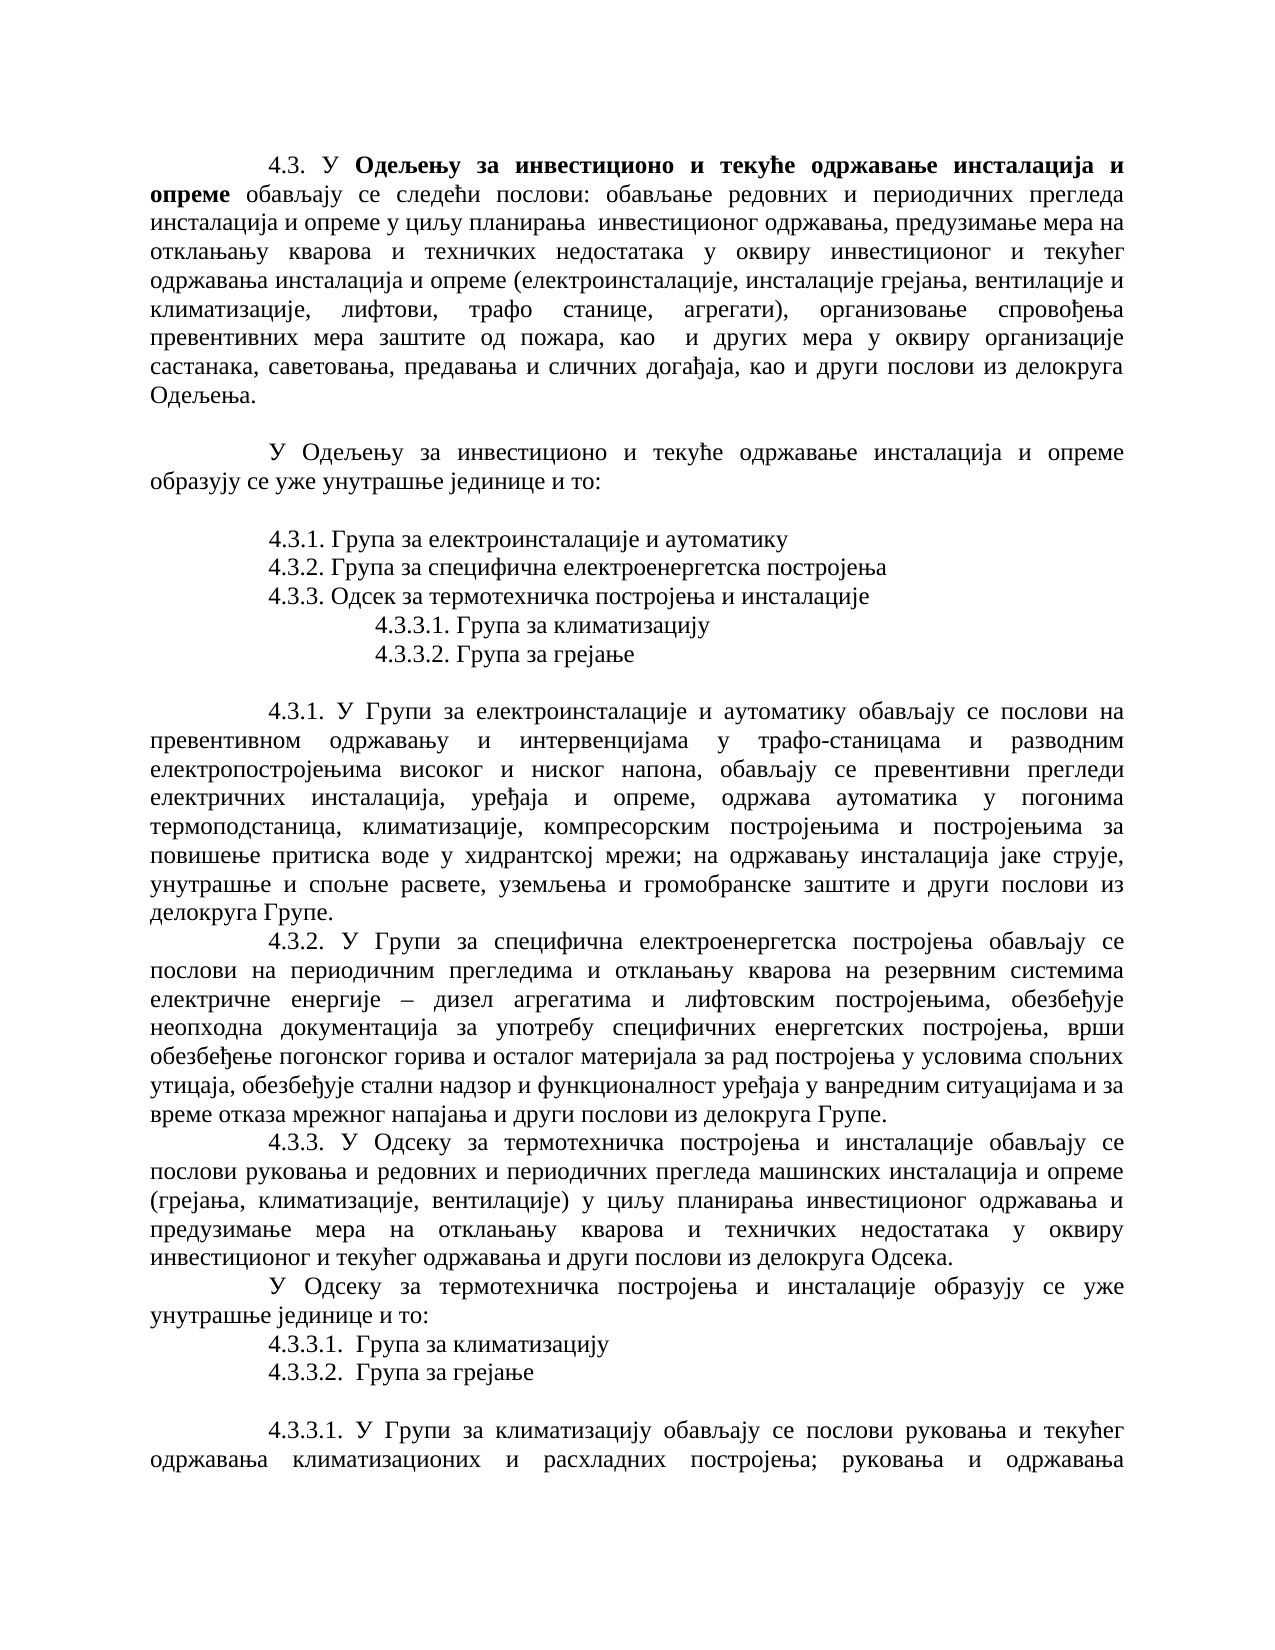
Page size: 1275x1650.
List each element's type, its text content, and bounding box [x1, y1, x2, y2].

text 4.3.3. Одсек за термотехничка постројења и инсталације [150, 581, 1125, 610]
text 4.3.1. Група за електроинсталације и аутоматику [150, 524, 1125, 552]
text 4.3.3. У Одсеку за термотехничка постројења и инсталације обављају се послови руковања и редовних и периодичних прегледа машинских инсталација и опреме (грејања, климатизације, вентилације) у циљу планирања инвестиционог одржавања и предузимање мера на отклањању кварова и техничких недостатака у оквиру инвестиционог и текућег одржавања и други послови из делокруга Одсека. [150, 1127, 1125, 1271]
text 4.3.2. Група за специфична електроенергетска постројења [150, 552, 1125, 581]
text 4.3.3.1. У Групи за климатизацију обављају се послови руковања и текућег одржавања климатизационих и расхладних постројења; руковања и одржавања [150, 1415, 1125, 1472]
text 4.3.3.1. Група за климатизацију [150, 610, 1125, 639]
text 4.3.3.2. Група за грејање [150, 639, 1125, 667]
text 4.3. У Одељењу за инвестиционо и текуће одржавање инсталација и опреме обављају се следећи послови: обављање редовних и периодичних прегледа инсталација и опреме у циљу планирања инвестиционог одржавања, предузимање мера на отклањању кварова и техничких недостатака у оквиру инвестиционог и текућег одржавања инсталација и опреме (електроинсталације, инсталације грејања, вентилације и климатизације, лифтови, трафо станице, агрегати), организовање спровођења превентивних мера заштите од пожара, као и других мера у оквиру организације састанака, саветовања, предавања и сличних догађаја, као и други послови из делокруга Одељења. [150, 150, 1125, 409]
text 4.3.3.2. Група за грејање [150, 1357, 1125, 1386]
text 4.3.2. У Групи за специфична електроенергетска постројења обављају се послови на периодичним прегледима и отклањању кварова на резервним системима електричне енергије – дизел агрегатима и лифтовским постројењима, обезбеђује неопходна документација за употребу специфичних енергетских постројења, врши обезбеђење погонског горива и осталог материјала за рад постројења у условима спољних утицаја, обезбеђује стални надзор и функционалност уређаја у ванредним ситуацијама и за време отказа мрежног напајања и други послови из делокруга Групе. [150, 926, 1125, 1127]
text 4.3.1. У Групи за електроинсталације и аутоматику обављају се послови на превентивном одржавању и интервенцијама у трафо-станицама и разводним електропостројењима високог и ниског напона, обављају се превентивни прегледи електричних инсталација, уређаја и опреме, одржава аутоматика у погонима термоподстаница, климатизације, компресорским постројењима и постројењима за повишење притиска воде у хидрантској мрежи; на одржавању инсталација јаке струје, унутрашње и спољне расвете, уземљења и громобранске заштите и други послови из делокруга Групе. [150, 696, 1125, 926]
text У Одсеку за термотехничка постројења и инсталације образују се уже унутрашње јединице и то: [150, 1271, 1125, 1329]
text 4.3.3.1. Група за климатизацију [150, 1329, 1125, 1357]
text У Одељењу за инвестиционо и текуће одржавање инсталација и опреме образују се уже унутрашње јединице и то: [150, 437, 1125, 495]
